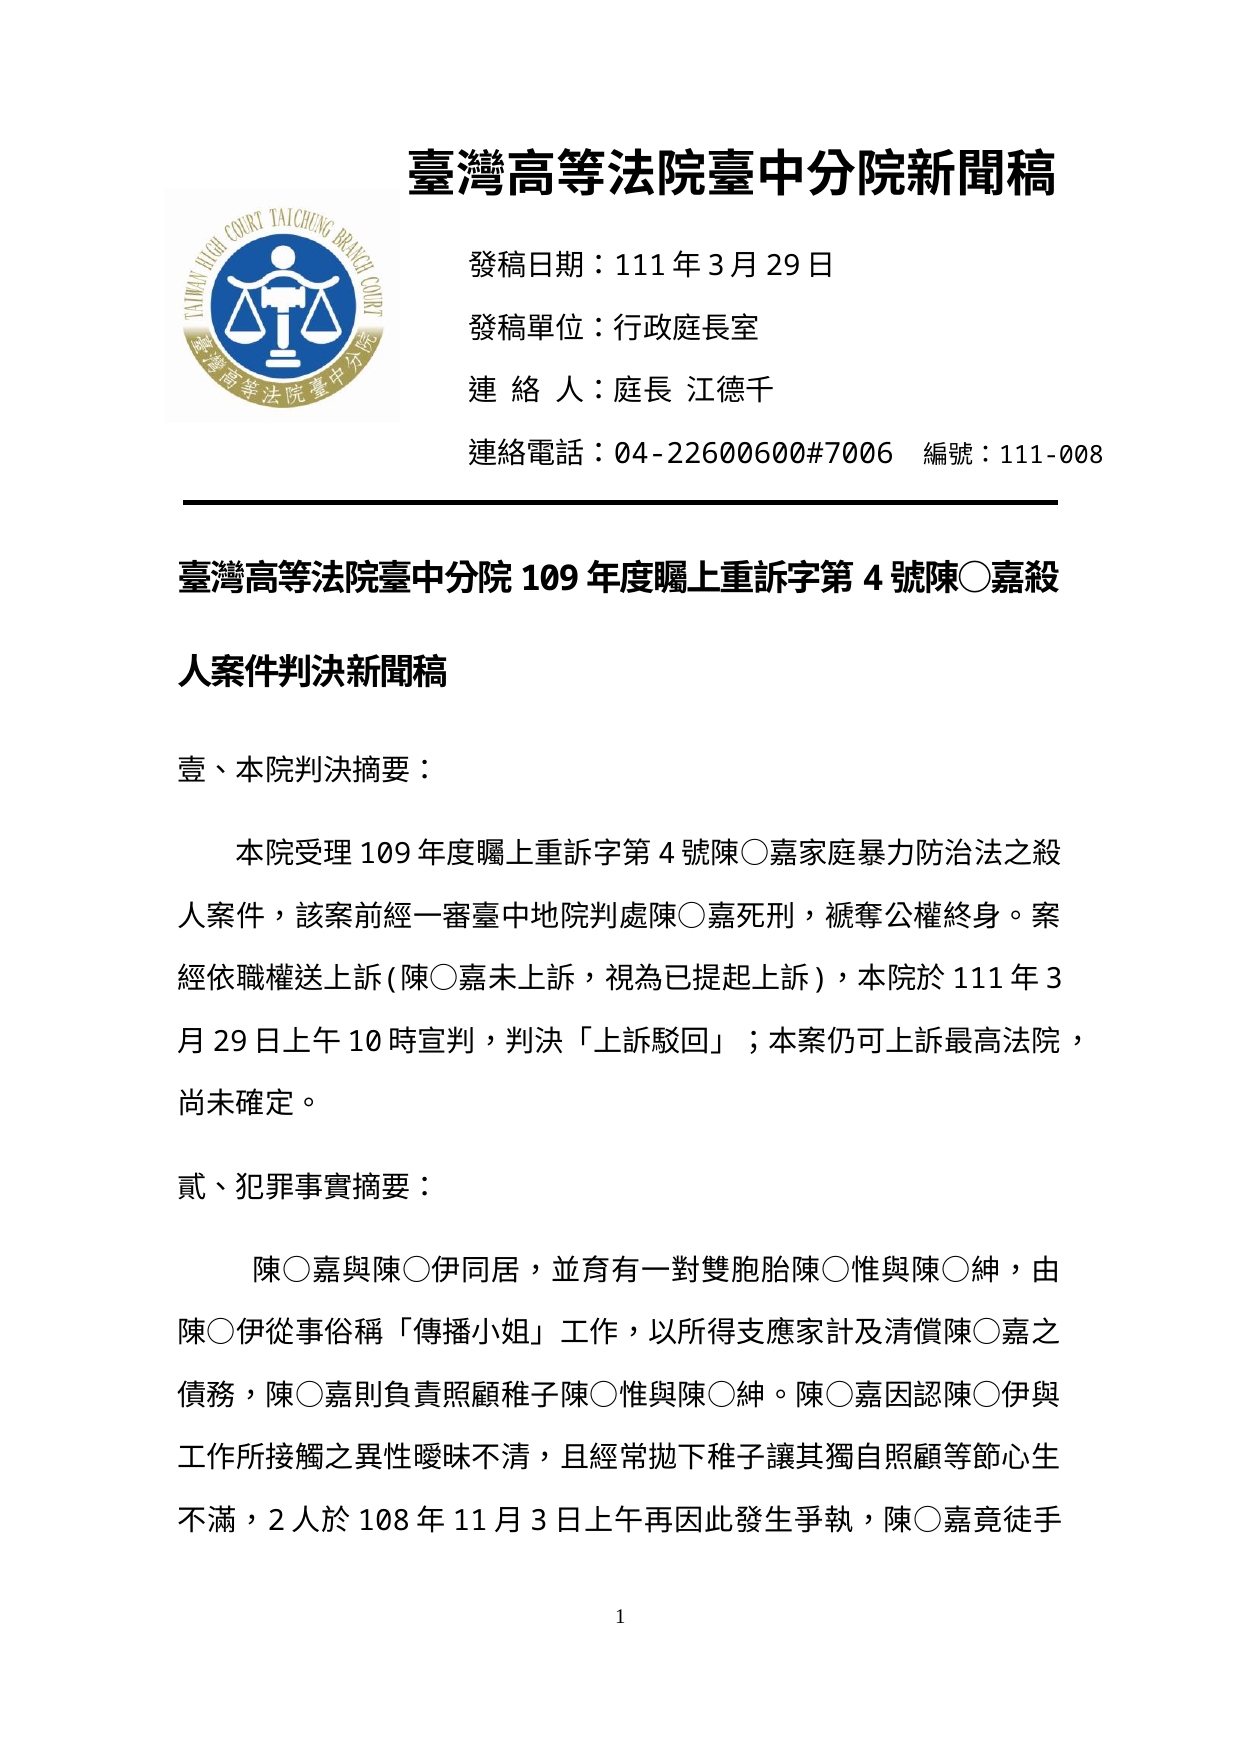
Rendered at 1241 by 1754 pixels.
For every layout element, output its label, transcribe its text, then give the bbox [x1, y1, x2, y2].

text 陳○嘉與陳○伊同居，並育有一對雙胞胎陳○惟與陳○紳，由陳○伊從事俗稱「傳播小姐」工作，以所得支應家計及清償陳○嘉之債務，陳○嘉則負責照顧稚子陳○惟與陳○紳。陳○嘉因認陳○伊與工作所接觸之異性曖昧不清，且經常拋下稚子讓其獨自照顧等節心生不滿，2人於108年11月3日上午再因此發生爭執，陳○嘉竟徒手 [177, 1226, 1063, 1538]
text 本院受理109年度矚上重訴字第4號陳○嘉家庭暴力防治法之殺人案件，該案前經一審臺中地院判處陳○嘉死刑，褫奪公權終身。案經依職權送上訴(陳○嘉未上訴，視為已提起上訴)，本院於111年3 月29日上午10時宣判，判決「上訴駁回」；本案仍可上訴最高法院，尚未確定。 [177, 809, 1063, 1122]
text 壹、本院判決摘要： [177, 726, 1063, 788]
table_header [161, 96, 403, 471]
text 臺灣高等法院臺中分院109年度矚上重訴字第4號陳○嘉殺人案件判決新聞稿 [177, 534, 1063, 690]
text 貳、犯罪事實摘要： [177, 1143, 1063, 1205]
table_header 臺灣高等法院臺中分院新聞稿 發稿日期：111年3月29日 發稿單位：行政庭長室 連 絡 人：庭長 江德千 連絡電話：04-22600600#7006 編號：111-008 [404, 96, 1120, 471]
